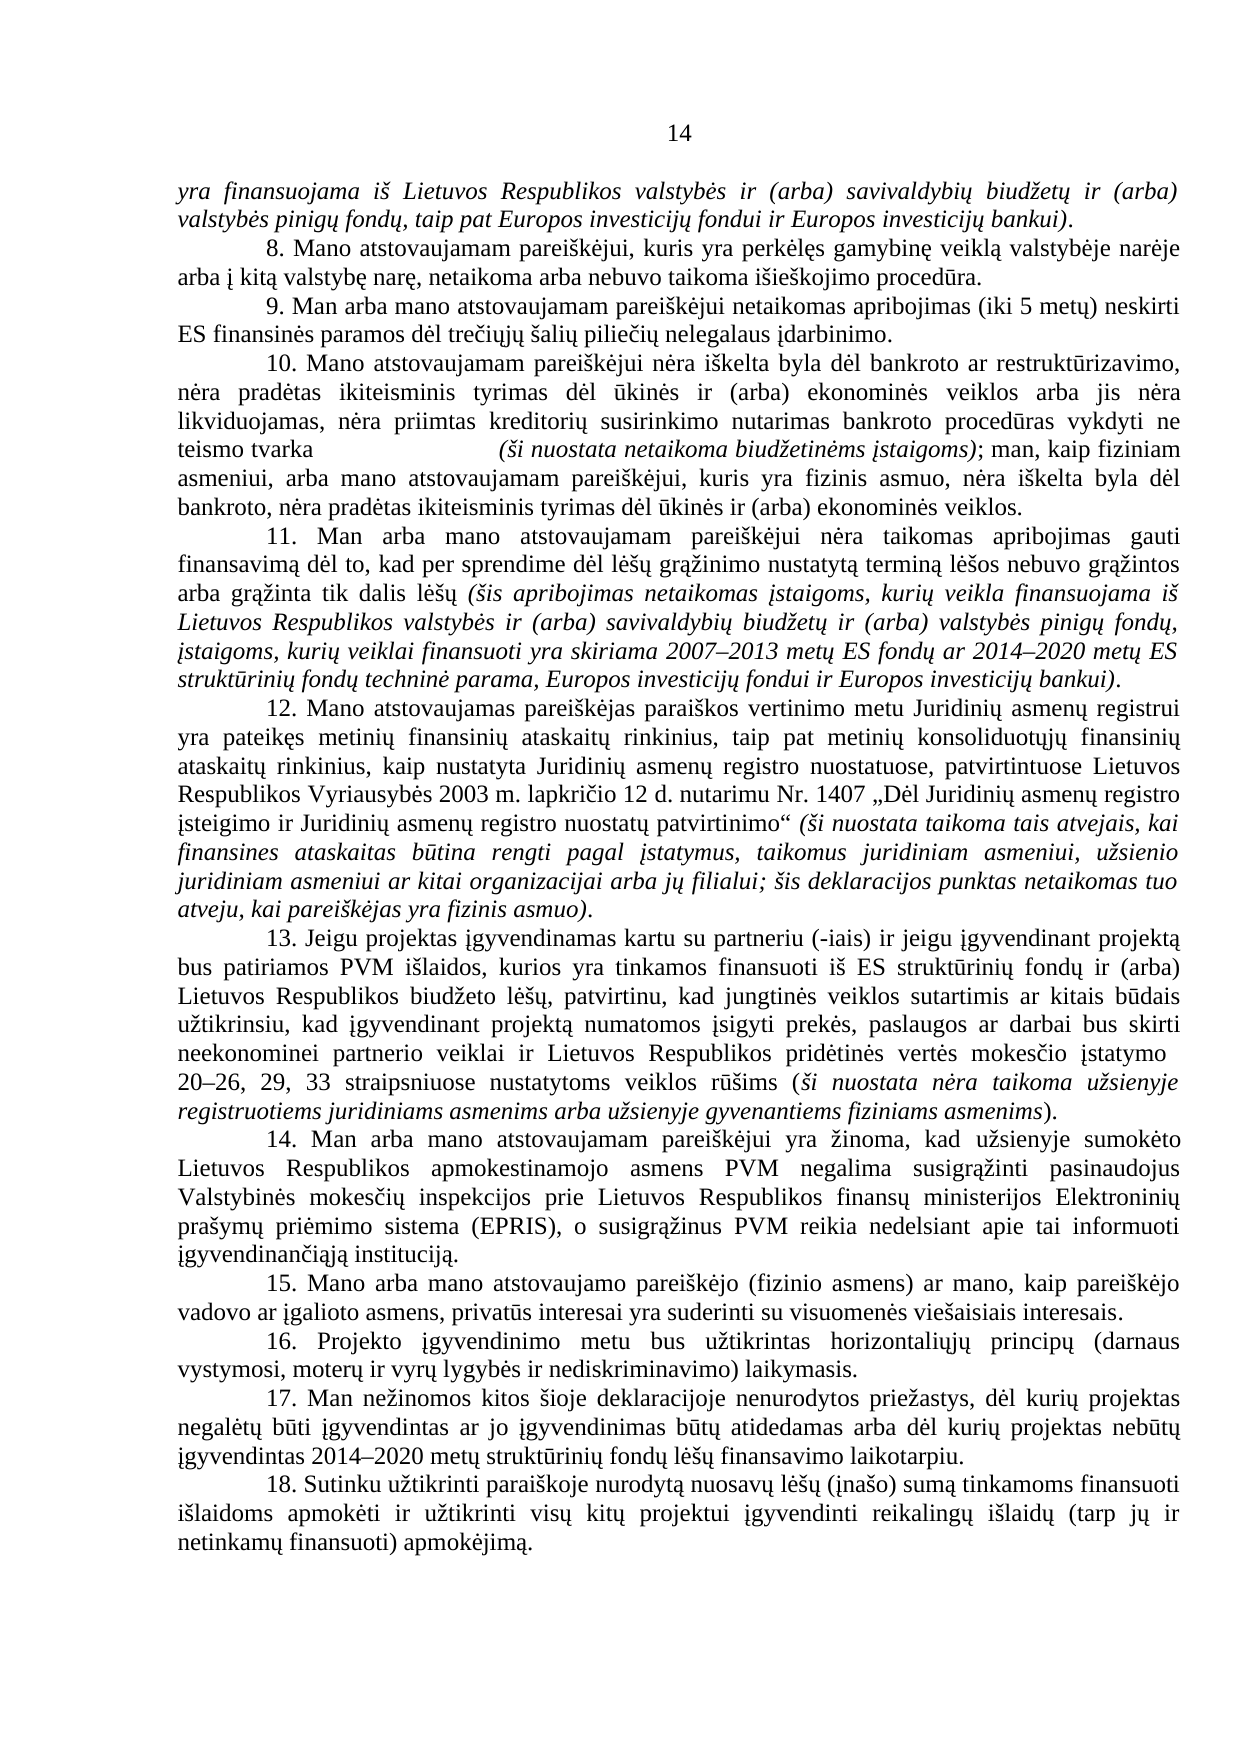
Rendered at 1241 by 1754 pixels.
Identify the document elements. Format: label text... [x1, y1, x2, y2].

text 14. Man arba mano atstovaujamam pareiškėjui yra žinoma, kad užsienyje sumokėto Lietuvos Respublikos apmokestinamojo asmens PVM negalima susigrąžinti pasinaudojus Valstybinės mokesčių inspekcijos prie Lietuvos Respublikos finansų ministerijos Elektroninių prašymų priėmimo sistema (EPRIS), o susigrąžinus PVM reikia nedelsiant apie tai informuoti įgyvendinančiąją instituciją. [177, 1124, 1181, 1268]
text 18. Sutinku užtikrinti paraiškoje nurodytą nuosavų lėšų (įnašo) sumą tinkamoms finansuoti išlaidoms apmokėti ir užtikrinti visų kitų projektui įgyvendinti reikalingų išlaidų (tarp jų ir netinkamų finansuoti) apmokėjimą. [177, 1469, 1181, 1556]
text 10. Mano atstovaujamam pareiškėjui nėra iškelta byla dėl bankroto ar restruktūrizavimo, nėra pradėtas ikiteisminis tyrimas dėl ūkinės ir (arba) ekonominės veiklos arba jis nėra likviduojamas, nėra priimtas kreditorių susirinkimo nutarimas bankroto procedūras vykdyti ne teismo tvarka (ši nuostata netaikoma biudžetinėms įstaigoms); man, kaip fiziniam asmeniui, arba mano atstovaujamam pareiškėjui, kuris yra fizinis asmuo, nėra iškelta byla dėl bankroto, nėra pradėtas ikiteisminis tyrimas dėl ūkinės ir (arba) ekonominės veiklos. [177, 348, 1181, 521]
text 16. Projekto įgyvendinimo metu bus užtikrintas horizontaliųjų principų (darnaus vystymosi, moterų ir vyrų lygybės ir nediskriminavimo) laikymasis. [177, 1326, 1181, 1383]
text 8. Mano atstovaujamam pareiškėjui, kuris yra perkėlęs gamybinę veiklą valstybėje narėje arba į kitą valstybę narę, netaikoma arba nebuvo taikoma išieškojimo procedūra. [177, 233, 1181, 291]
text 11. Man arba mano atstovaujamam pareiškėjui nėra taikomas apribojimas gauti finansavimą dėl to, kad per sprendime dėl lėšų grąžinimo nustatytą terminą lėšos nebuvo grąžintos arba grąžinta tik dalis lėšų (šis apribojimas netaikomas įstaigoms, kurių veikla finansuojama iš Lietuvos Respublikos valstybės ir (arba) savivaldybių biudžetų ir (arba) valstybės pinigų fondų, įstaigoms, kurių veiklai finansuoti yra skiriama 2007–2013 metų ES fondų ar 2014–2020 metų ES struktūrinių fondų techninė parama, Europos investicijų fondui ir Europos investicijų bankui). [177, 521, 1181, 693]
text 9. Man arba mano atstovaujamam pareiškėjui netaikomas apribojimas (iki 5 metų) neskirti ES finansinės paramos dėl trečiųjų šalių piliečių nelegalaus įdarbinimo. [177, 291, 1181, 348]
text 17. Man nežinomos kitos šioje deklaracijoje nenurodytos priežastys, dėl kurių projektas negalėtų būti įgyvendintas ar jo įgyvendinimas būtų atidedamas arba dėl kurių projektas nebūtų įgyvendintas 2014–2020 metų struktūrinių fondų lėšų finansavimo laikotarpiu. [177, 1383, 1181, 1469]
text yra finansuojama iš Lietuvos Respublikos valstybės ir (arba) savivaldybių biudžetų ir (arba) valstybės pinigų fondų, taip pat Europos investicijų fondui ir Europos investicijų bankui). [177, 176, 1181, 233]
text 15. Mano arba mano atstovaujamo pareiškėjo (fizinio asmens) ar mano, kaip pareiškėjo vadovo ar įgalioto asmens, privatūs interesai yra suderinti su visuomenės viešaisiais interesais. [177, 1268, 1181, 1326]
text 13. Jeigu projektas įgyvendinamas kartu su partneriu (-iais) ir jeigu įgyvendinant projektą bus patiriamos PVM išlaidos, kurios yra tinkamos finansuoti iš ES struktūrinių fondų ir (arba) Lietuvos Respublikos biudžeto lėšų, patvirtinu, kad jungtinės veiklos sutartimis ar kitais būdais užtikrinsiu, kad įgyvendinant projektą numatomos įsigyti prekės, paslaugos ar darbai bus skirti neekonominei partnerio veiklai ir Lietuvos Respublikos pridėtinės vertės mokesčio įstatymo 20–26, 29, 33 straipsniuose nustatytoms veiklos rūšims (ši nuostata nėra taikoma užsienyje registruotiems juridiniams asmenims arba užsienyje gyvenantiems fiziniams asmenims). [177, 923, 1181, 1124]
text 12. Mano atstovaujamas pareiškėjas paraiškos vertinimo metu Juridinių asmenų registrui yra pateikęs metinių finansinių ataskaitų rinkinius, taip pat metinių konsoliduotųjų finansinių ataskaitų rinkinius, kaip nustatyta Juridinių asmenų registro nuostatuose, patvirtintuose Lietuvos Respublikos Vyriausybės 2003 m. lapkričio 12 d. nutarimu Nr. 1407 „Dėl Juridinių asmenų registro įsteigimo ir Juridinių asmenų registro nuostatų patvirtinimo“ (ši nuostata taikoma tais atvejais, kai finansines ataskaitas būtina rengti pagal įstatymus, taikomus juridiniam asmeniui, užsienio juridiniam asmeniui ar kitai organizacijai arba jų filialui; šis deklaracijos punktas netaikomas tuo atveju, kai pareiškėjas yra fizinis asmuo). [177, 693, 1181, 923]
